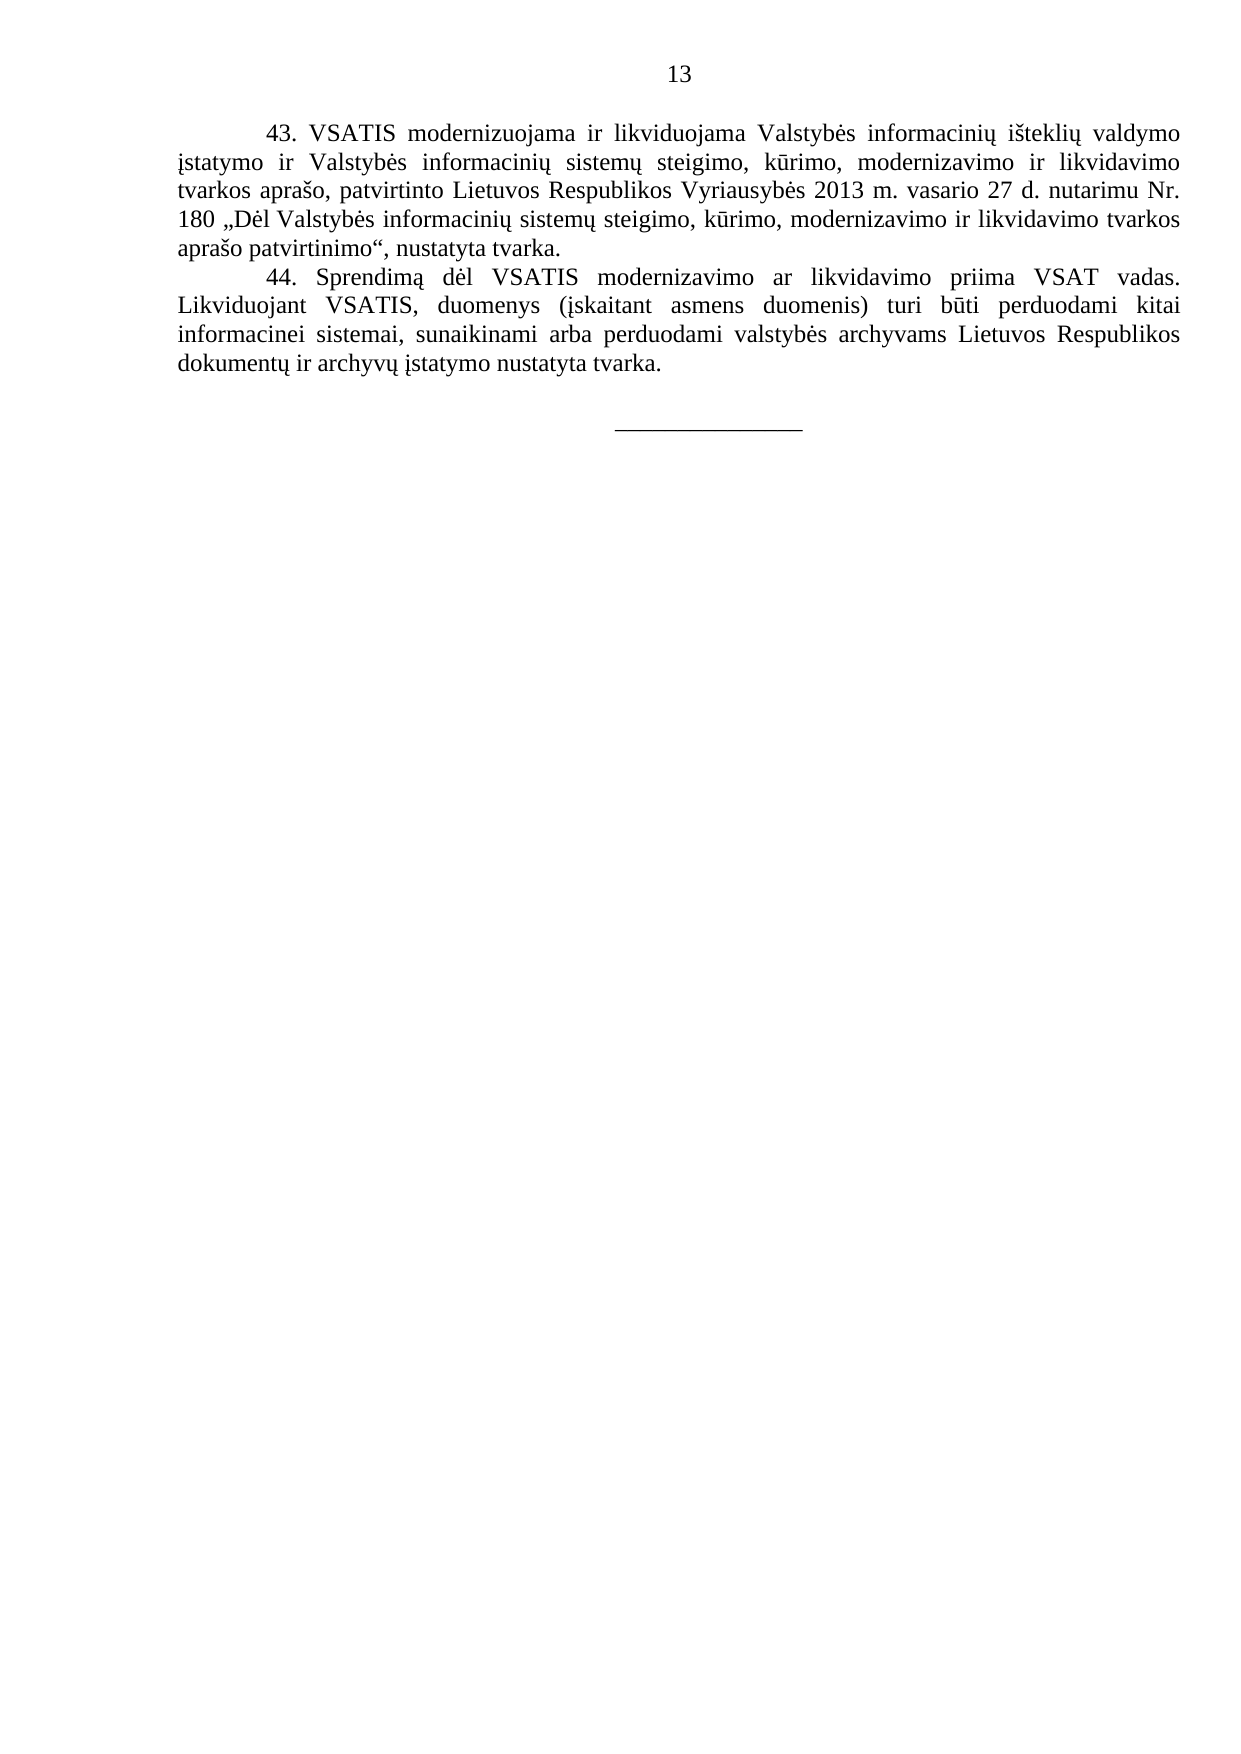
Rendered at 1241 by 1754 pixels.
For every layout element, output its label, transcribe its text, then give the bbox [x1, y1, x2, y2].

text 44. Sprendimą dėl VSATIS modernizavimo ar likvidavimo priima VSAT vadas. Likviduojant VSATIS, duomenys (įskaitant asmens duomenis) turi būti perduodami kitai informacinei sistemai, sunaikinami arba perduodami valstybės archyvams Lietuvos Respublikos dokumentų ir archyvų įstatymo nustatyta tvarka. [177, 262, 1181, 377]
text 43. VSATIS modernizuojama ir likviduojama Valstybės informacinių išteklių valdymo įstatymo ir Valstybės informacinių sistemų steigimo, kūrimo, modernizavimo ir likvidavimo tvarkos aprašo, patvirtinto Lietuvos Respublikos Vyriausybės 2013 m. vasario 27 d. nutarimu Nr. 180 „Dėl Valstybės informacinių sistemų steigimo, kūrimo, modernizavimo ir likvidavimo tvarkos aprašo patvirtinimo“, nustatyta tvarka. [177, 118, 1181, 262]
text _______________ [177, 406, 1181, 434]
